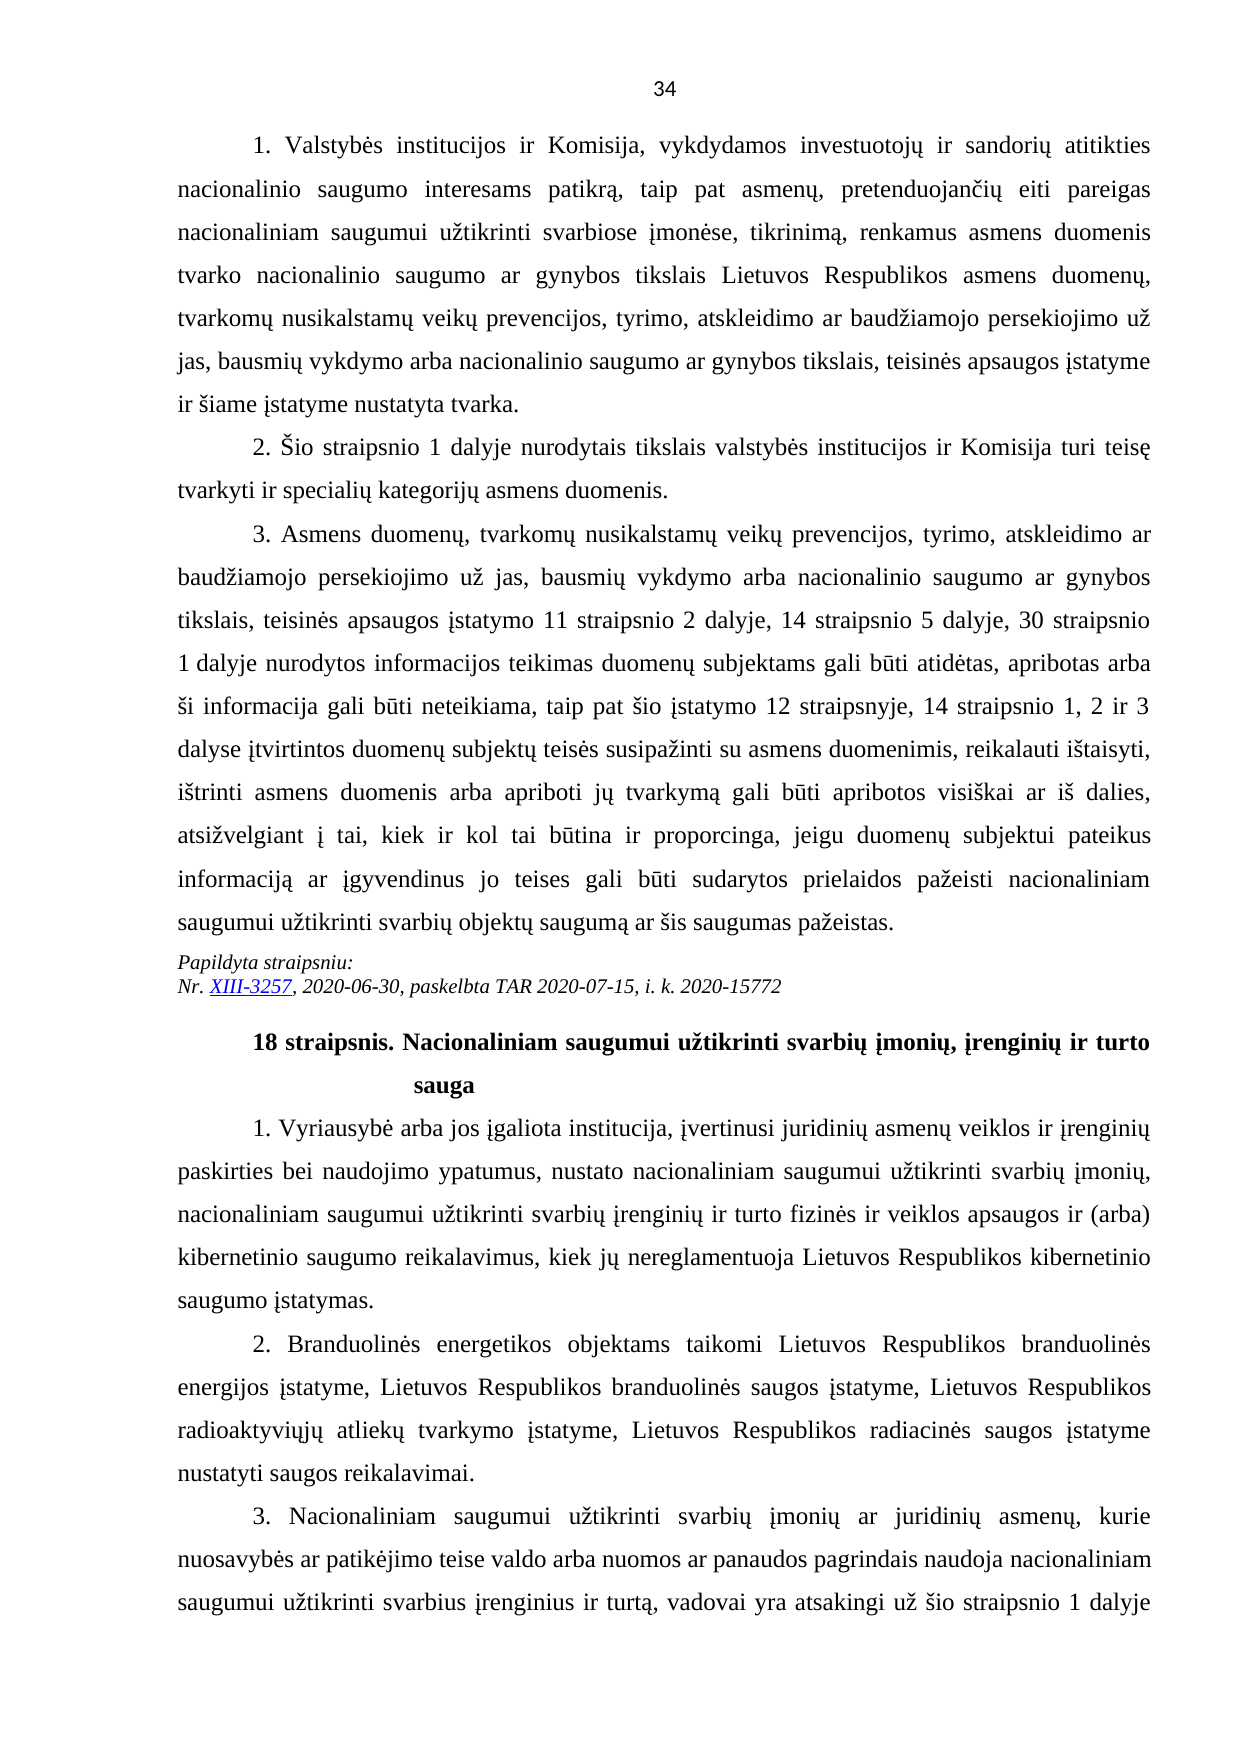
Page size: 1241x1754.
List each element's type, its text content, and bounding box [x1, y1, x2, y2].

text 3. Nacionaliniam saugumui užtikrinti svarbių įmonių ar juridinių asmenų, kurie nuosavybės ar patikėjimo teise valdo arba nuomos ar panaudos pagrindais naudoja nacionaliniam saugumui užtikrinti svarbius įrenginius ir turtą, vadovai yra atsakingi už šio straipsnio 1 dalyje [177, 1501, 1152, 1616]
text Nr. XIII-3257, 2020-06-30, paskelbta TAR 2020-07-15, i. k. 2020-15772 [177, 974, 1152, 998]
text Papildyta straipsniu: [177, 950, 1152, 974]
text 18 straipsnis. Nacionaliniam saugumui užtikrinti svarbių įmonių, įrenginių ir turto sauga [252, 1027, 1152, 1099]
text 2. Šio straipsnio 1 dalyje nurodytais tikslais valstybės institucijos ir Komisija turi teisę tvarkyti ir specialių kategorijų asmens duomenis. [177, 432, 1152, 504]
text 3. Asmens duomenų, tvarkomų nusikalstamų veikų prevencijos, tyrimo, atskleidimo ar baudžiamojo persekiojimo už jas, bausmių vykdymo arba nacionalinio saugumo ar gynybos tikslais, teisinės apsaugos įstatymo 11 straipsnio 2 dalyje, 14 straipsnio 5 dalyje, 30 straipsnio 1 dalyje nurodytos informacijos teikimas duomenų subjektams gali būti atidėtas, apribotas arba ši informacija gali būti neteikiama, taip pat šio įstatymo 12 straipsnyje, 14 straipsnio 1, 2 ir 3 dalyse įtvirtintos duomenų subjektų teisės susipažinti su asmens duomenimis, reikalauti ištaisyti, ištrinti asmens duomenis arba apriboti jų tvarkymą gali būti apribotos visiškai ar iš dalies, atsižvelgiant į tai, kiek ir kol tai būtina ir proporcinga, jeigu duomenų subjektui pateikus informaciją ar įgyvendinus jo teises gali būti sudarytos prielaidos pažeisti nacionaliniam saugumui užtikrinti svarbių objektų saugumą ar šis saugumas pažeistas. [177, 519, 1152, 936]
text 1. Vyriausybė arba jos įgaliota institucija, įvertinusi juridinių asmenų veiklos ir įrenginių paskirties bei naudojimo ypatumus, nustato nacionaliniam saugumui užtikrinti svarbių įmonių, nacionaliniam saugumui užtikrinti svarbių įrenginių ir turto fizinės ir veiklos apsaugos ir (arba) kibernetinio saugumo reikalavimus, kiek jų nereglamentuoja Lietuvos Respublikos kibernetinio saugumo įstatymas. [177, 1113, 1152, 1314]
text 1. Valstybės institucijos ir Komisija, vykdydamos investuotojų ir sandorių atitikties nacionalinio saugumo interesams patikrą, taip pat asmenų, pretenduojančių eiti pareigas nacionaliniam saugumui užtikrinti svarbiose įmonėse, tikrinimą, renkamus asmens duomenis tvarko nacionalinio saugumo ar gynybos tikslais Lietuvos Respublikos asmens duomenų, tvarkomų nusikalstamų veikų prevencijos, tyrimo, atskleidimo ar baudžiamojo persekiojimo už jas, bausmių vykdymo arba nacionalinio saugumo ar gynybos tikslais, teisinės apsaugos įstatyme ir šiame įstatyme nustatyta tvarka. [177, 131, 1152, 418]
text 2. Branduolinės energetikos objektams taikomi Lietuvos Respublikos branduolinės energijos įstatyme, Lietuvos Respublikos branduolinės saugos įstatyme, Lietuvos Respublikos radioaktyviųjų atliekų tvarkymo įstatyme, Lietuvos Respublikos radiacinės saugos įstatyme nustatyti saugos reikalavimai. [177, 1329, 1152, 1487]
